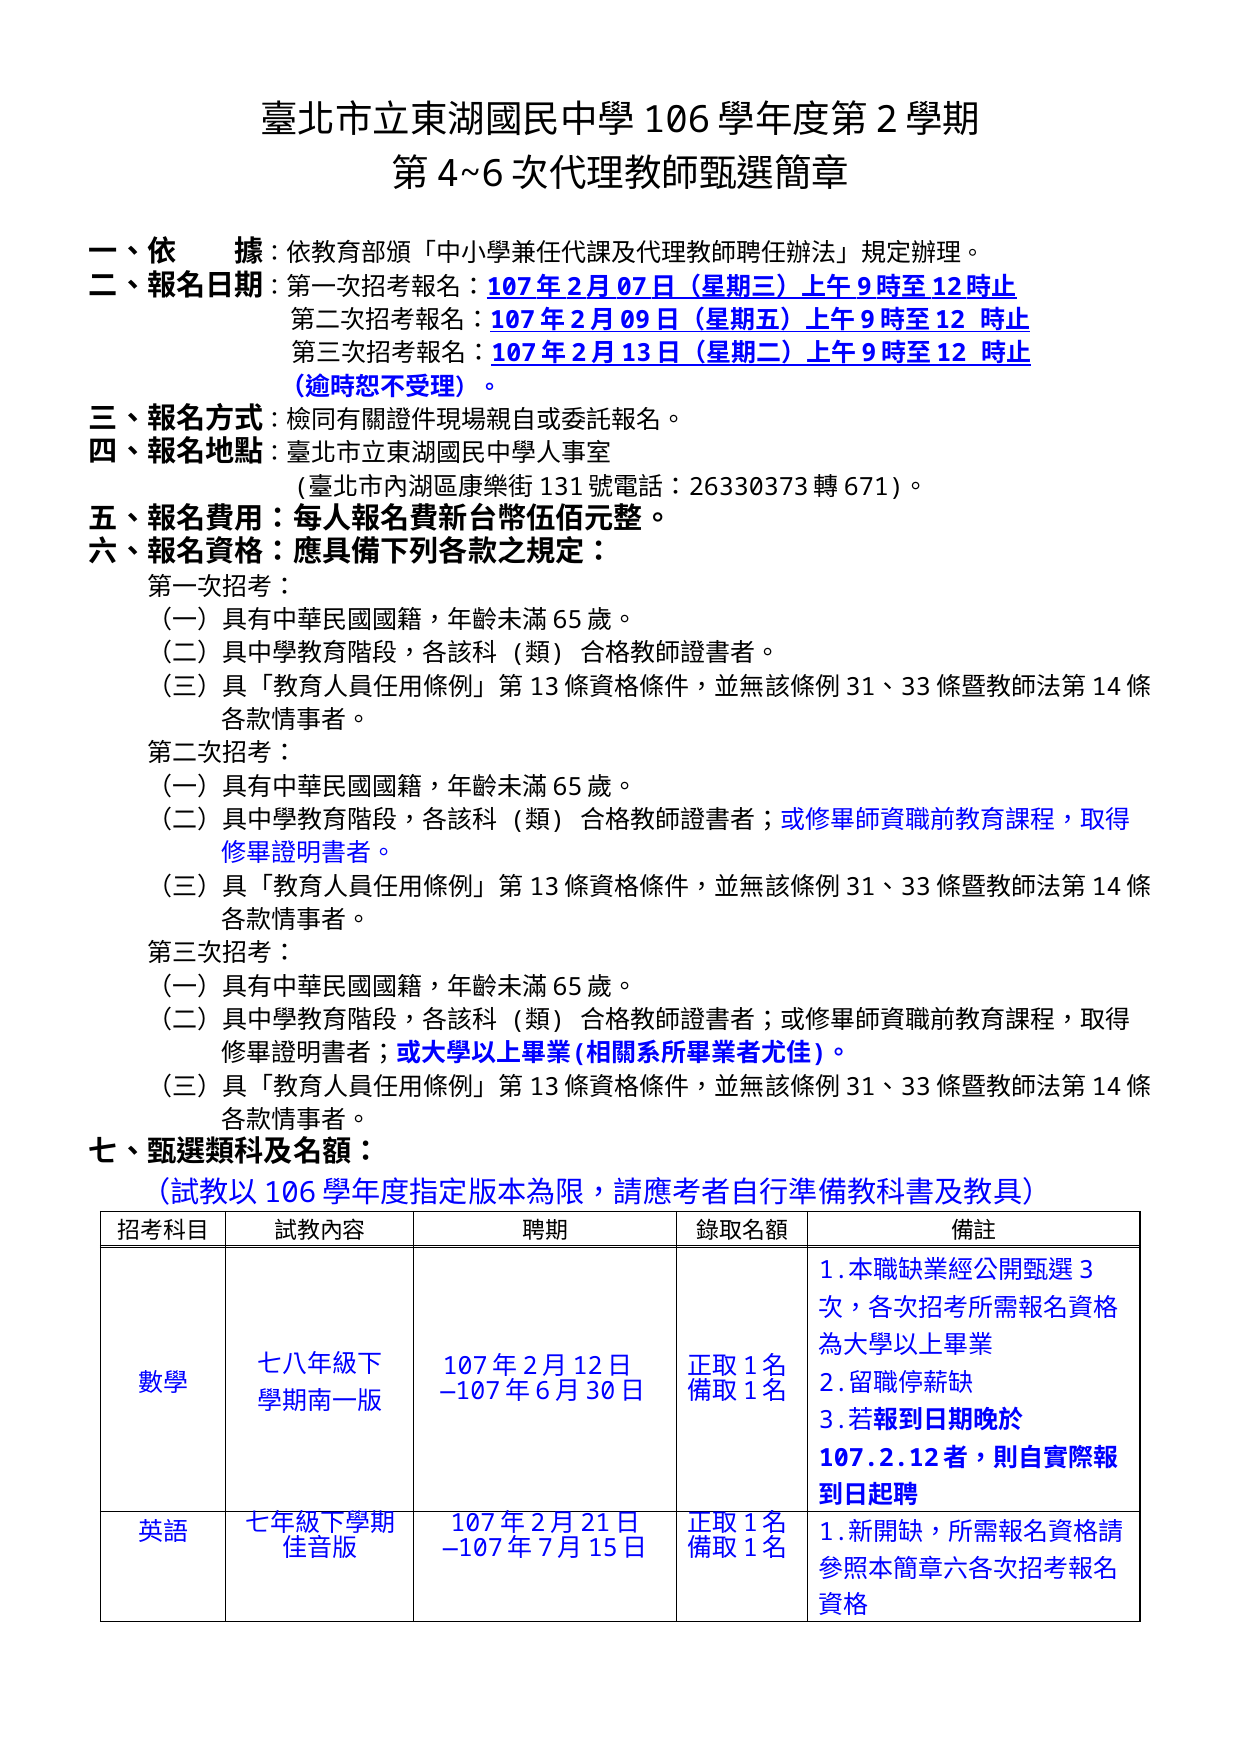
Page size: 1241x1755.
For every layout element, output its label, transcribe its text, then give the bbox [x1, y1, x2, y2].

table_cell 七八年級下 學期南一版 [226, 1248, 413, 1511]
text （二）具中學教育階段，各該科 (類) 合格教師證書者。 [147, 635, 1152, 668]
text 第二次招考報名：107年2月09日（星期五）上午9時至12 時止 [290, 302, 1152, 335]
text （一）具有中華民國國籍，年齡未滿65歲。 [147, 968, 1152, 1002]
text （一）具有中華民國國籍，年齡未滿65歲。 [147, 768, 1152, 802]
table_cell 正取1名備取1名 [677, 1512, 807, 1621]
text 七、甄選類科及名額： [89, 1135, 1152, 1168]
table_cell 七年級下學期佳音版 [226, 1512, 413, 1621]
text 六、報名資格：應具備下列各款之規定： [89, 535, 1152, 568]
table_header 備註 [808, 1212, 1139, 1245]
text 一、依 據：依教育部頒「中小學兼任代課及代理教師聘任辦法」規定辦理。 [89, 235, 1152, 268]
text 第三次招考報名：107年2月13日（星期二）上午9時至12 時止 [291, 335, 1152, 368]
text （逾時恕不受理）。 [266, 368, 1152, 402]
table_cell 1.本職缺業經公開甄選3次，各次招考所需報名資格為大學以上畢業 2.留職停薪缺 3.若報到日期晚於107.2.12者，則自實際報到日起聘 [808, 1248, 1139, 1511]
table_cell 數學 [101, 1248, 225, 1511]
table_cell 正取1名備取1名 [677, 1248, 807, 1511]
table_cell 107年2月12日 —107年6月30日 [414, 1248, 676, 1511]
text （三）具「教育人員任用條例」第13條資格條件，並無該條例31、33條暨教師法第14條各款情事者。 [147, 668, 1152, 735]
text 第二次招考： [148, 735, 1152, 768]
subtitle 臺北市立東湖國民中學106學年度第2學期 [89, 89, 1152, 143]
text (臺北市內湖區康樂街131號電話：26330373轉671)。 [93, 468, 1152, 502]
text （三）具「教育人員任用條例」第13條資格條件，並無該條例31、33條暨教師法第14條各款情事者。 [147, 868, 1152, 935]
text （二）具中學教育階段，各該科 (類) 合格教師證書者；或修畢師資職前教育課程，取得修畢證明書者。 [147, 802, 1152, 868]
subtitle 第4~6次代理教師甄選簡章 [89, 143, 1152, 198]
table_header 試教內容 [226, 1212, 413, 1245]
text 四、報名地點：臺北市立東湖國民中學人事室 [89, 435, 1152, 468]
table_header 錄取名額 [677, 1212, 807, 1245]
table_cell 1.新開缺，所需報名資格請參照本簡章六各次招考報名資格 [808, 1512, 1139, 1621]
table_cell 英語 [101, 1512, 225, 1621]
text （三）具「教育人員任用條例」第13條資格條件，並無該條例31、33條暨教師法第14條各款情事者。 [147, 1068, 1152, 1135]
text 三、報名方式：檢同有關證件現場親自或委託報名。 [89, 402, 1152, 435]
text （一）具有中華民國國籍，年齡未滿65歲。 [147, 602, 1152, 635]
text （試教以106學年度指定版本為限，請應考者自行準備教科書及教具） [89, 1168, 1152, 1211]
text 第一次招考： [148, 568, 1152, 602]
text （二）具中學教育階段，各該科 (類) 合格教師證書者；或修畢師資職前教育課程，取得修畢證明書者；或大學以上畢業(相關系所畢業者尤佳)。 [147, 1002, 1152, 1068]
table_cell 107年2月21日 —107年7月15日 [414, 1512, 676, 1621]
text 二、報名日期：第一次招考報名：107年2月07日（星期三）上午9時至12時止 [89, 268, 1152, 302]
table_header 聘期 [414, 1212, 676, 1245]
text 第三次招考： [148, 935, 1152, 968]
table_header 招考科目 [101, 1212, 225, 1245]
text 五、報名費用：每人報名費新台幣伍佰元整。 [89, 502, 1152, 535]
